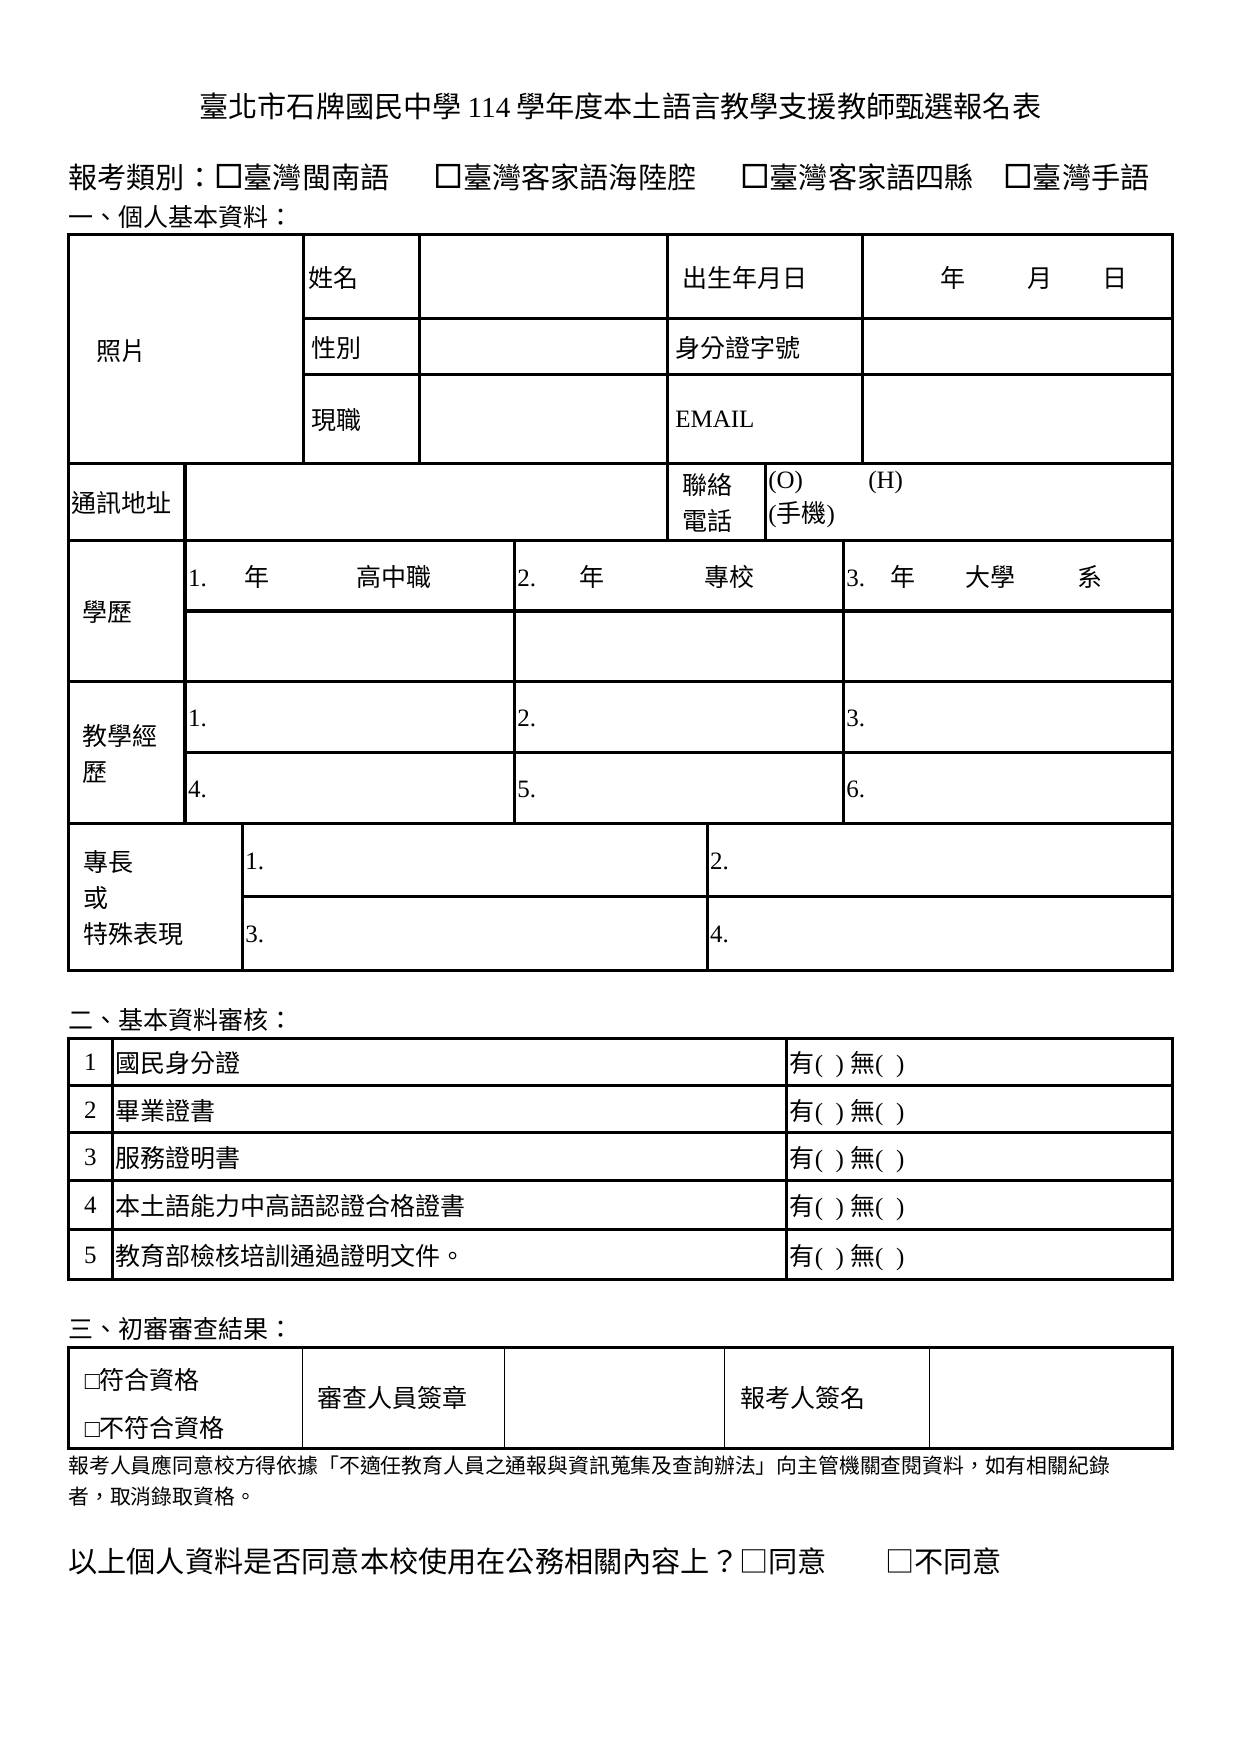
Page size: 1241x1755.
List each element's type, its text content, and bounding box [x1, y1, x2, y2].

table_cell 現職 [305, 376, 418, 462]
table_cell 聯絡 電話 [669, 465, 764, 538]
table_cell 有( ) 無( ) [788, 1182, 1171, 1228]
table_cell 1. 年 高中職 [187, 542, 513, 609]
table_cell 5. [516, 754, 842, 822]
table_cell 通訊地址 [70, 465, 183, 538]
table_cell 2 [70, 1087, 111, 1131]
table_cell 2. [516, 683, 842, 751]
text 三、初審審查結果： [68, 1310, 1172, 1346]
table_header [421, 236, 666, 317]
table_header 1 [70, 1040, 111, 1084]
text 者，取消錄取資格。 [68, 1480, 1172, 1510]
table_cell 1. [187, 683, 513, 751]
table_header 審查人員簽章 [303, 1349, 504, 1447]
table_cell 4. [709, 898, 1171, 968]
table_cell EMAIL [669, 376, 861, 462]
table_cell 3. [244, 898, 706, 968]
table_cell 6. [845, 754, 1171, 822]
table_cell [516, 613, 842, 680]
table_cell [187, 613, 513, 680]
table_cell [421, 320, 666, 373]
table_cell 有( ) 無( ) [788, 1087, 1171, 1131]
table_header 有( ) 無( ) [788, 1040, 1171, 1084]
table_cell 有( ) 無( ) [788, 1231, 1171, 1278]
text 二、基本資料審核： [68, 1000, 1172, 1037]
table_cell 本土語能力中高語認證合格證書 [114, 1182, 785, 1228]
table_cell 5 [70, 1231, 111, 1278]
text 一、個人基本資料： [68, 197, 1185, 233]
table_cell 專長 或 特殊表現 [70, 825, 241, 968]
table_header 姓名 [305, 236, 418, 317]
table_header 出生年月日 [669, 236, 861, 317]
table_header 照片 [70, 236, 302, 462]
table_cell [864, 320, 1171, 373]
table_cell [187, 465, 666, 538]
table_header 報考人簽名 [725, 1349, 929, 1447]
table_cell 4. [187, 754, 513, 822]
table_header [505, 1349, 724, 1447]
table_cell [845, 613, 1171, 680]
table_header 年 月 日 [864, 236, 1171, 317]
table_cell 教育部檢核培訓通過證明文件。 [114, 1231, 785, 1278]
table_cell 性別 [305, 320, 418, 373]
table_cell 服務證明書 [114, 1134, 785, 1178]
table_cell 4 [70, 1182, 111, 1228]
text 報考人員應同意校方得依據「不適任教育人員之通報與資訊蒐集及查詢辦法」向主管機關查閱資料，如有相關紀錄 [68, 1450, 1172, 1480]
table_cell (H) (手機) [767, 465, 1171, 538]
table_cell 2. [709, 825, 1171, 895]
text 以上個人資料是否同意本校使用在公務相關內容上？□同意 □不同意 [68, 1539, 1172, 1581]
text 臺北市石牌國民中學114學年度本土語言教學支援教師甄選報名表 [68, 84, 1172, 126]
table_header [930, 1349, 1171, 1447]
table_cell 身分證字號 [669, 320, 861, 373]
table_header 國民身分證 [114, 1040, 785, 1084]
table_cell 有( ) 無( ) [788, 1134, 1171, 1178]
text 報考類別：臺灣閩南語 臺灣客家語海陸腔 臺灣客家語四縣 臺灣手語 [68, 155, 1172, 197]
table_cell 3. 年 大學 系 [845, 542, 1171, 609]
table_cell 3 [70, 1134, 111, 1178]
table_cell [421, 376, 666, 462]
table_cell 畢業證書 [114, 1087, 785, 1131]
table_cell 1. [244, 825, 706, 895]
table_header □符合資格 □不符合資格 教評委員簽章 [70, 1349, 302, 1447]
table_cell 學歷 [70, 542, 183, 680]
table_cell [864, 376, 1171, 462]
table_cell 2. 年 專校 [516, 542, 842, 609]
table_cell 教學經歷 [70, 683, 183, 822]
table_cell 3. [845, 683, 1171, 751]
